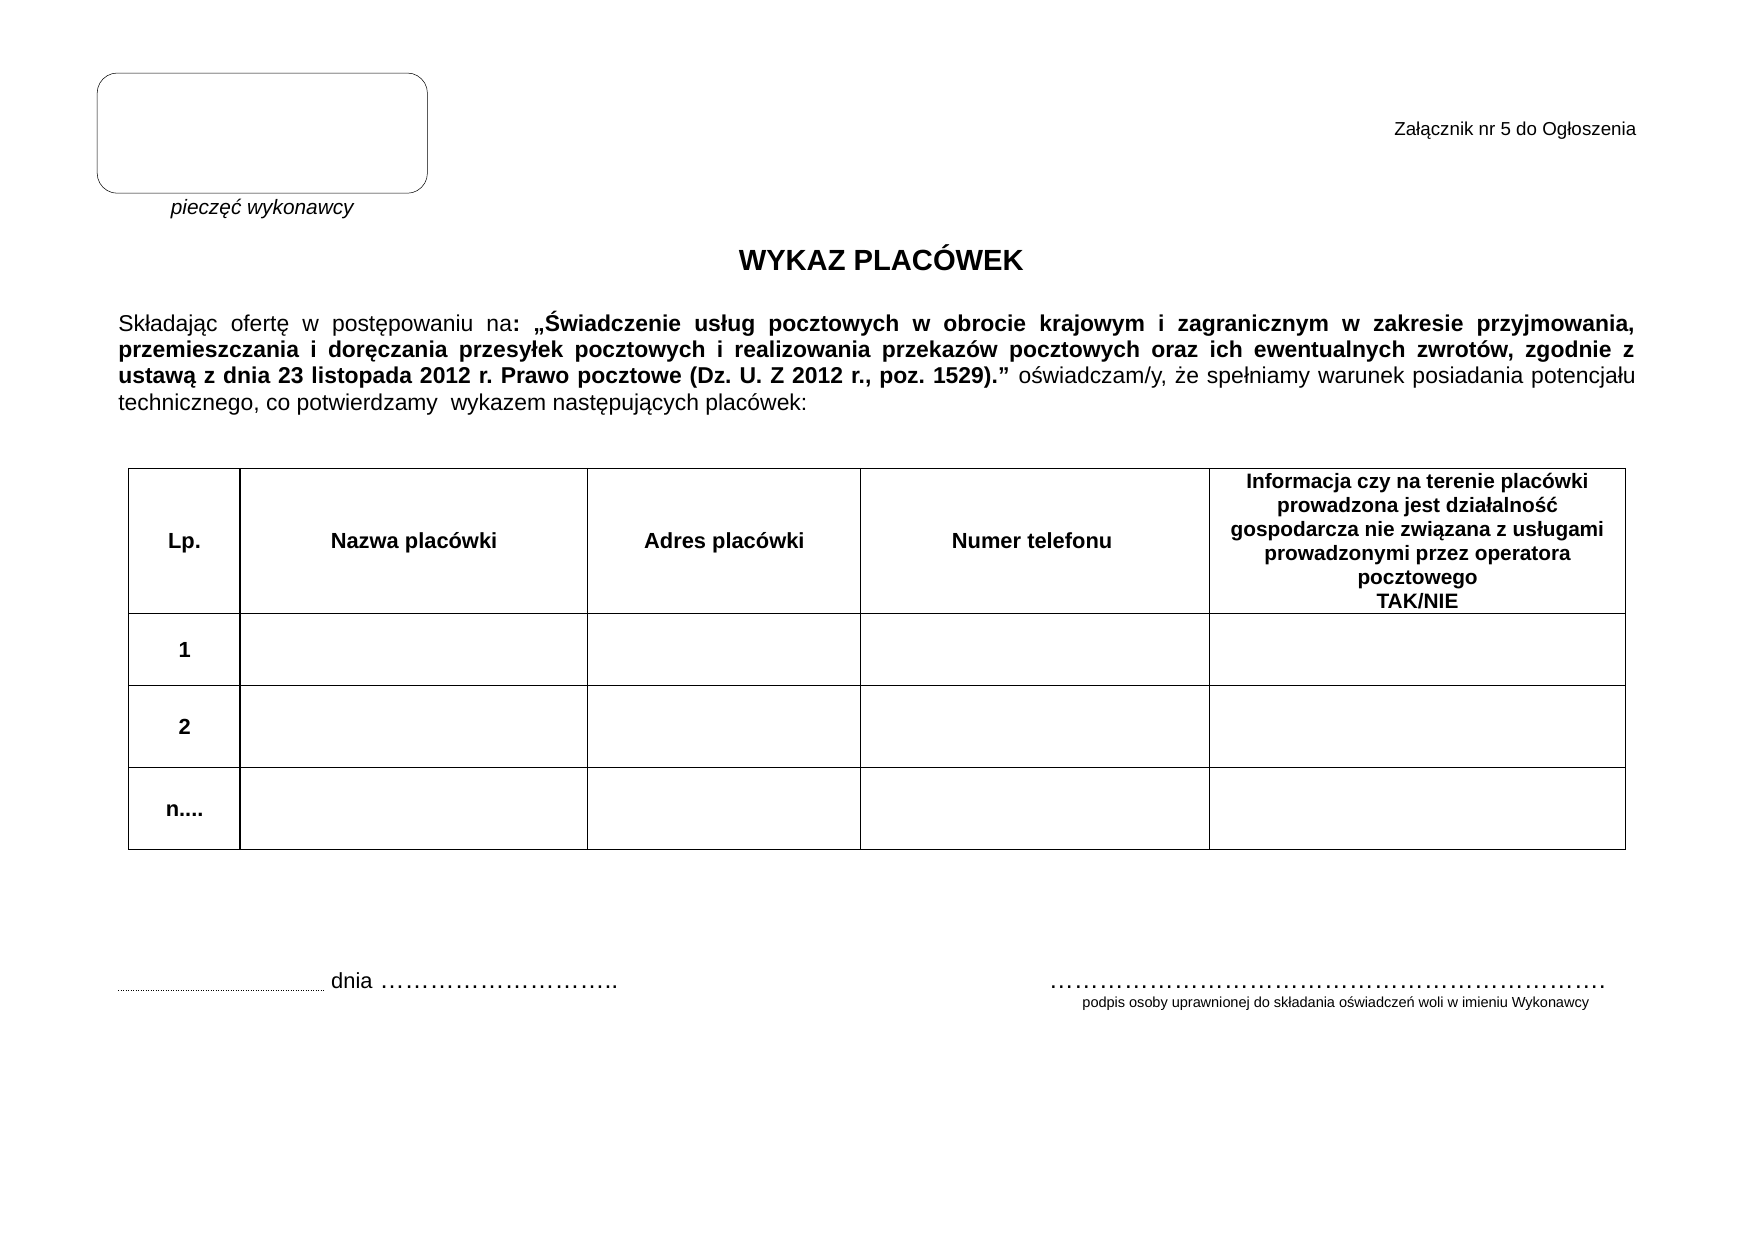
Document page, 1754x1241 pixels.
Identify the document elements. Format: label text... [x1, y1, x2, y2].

table_header Adres placówki [588, 469, 860, 613]
table_cell [1210, 614, 1625, 685]
text dnia ……………………….. …………………………………………………………. [118, 965, 1636, 993]
table_cell [588, 686, 860, 767]
text Załącznik nr 5 do Ogłoszenia [428, 118, 1636, 140]
table_cell [861, 686, 1209, 767]
table_cell [861, 768, 1209, 849]
table_cell [241, 614, 587, 685]
text podpis osoby uprawnionej do składania oświadczeń woli w imieniu Wykonawcy [118, 993, 1636, 1022]
table_cell [241, 768, 587, 849]
table_header Informacja czy na terenie placówki prowadzona jest działalność gospodarcza nie związana z usługami prowadzonymi przez operatora pocztowego TAK/NIE [1210, 469, 1625, 613]
table_cell [588, 768, 860, 849]
table_cell [241, 686, 587, 767]
table_cell [588, 614, 860, 685]
table_header Numer telefonu [861, 469, 1209, 613]
table_cell 1 [129, 614, 239, 685]
table_header Lp. [129, 469, 239, 613]
table_cell 2 [129, 686, 239, 767]
table_cell [1210, 768, 1625, 849]
table_cell [1210, 686, 1625, 767]
text [118, 118, 427, 140]
table_cell [861, 614, 1209, 685]
table_cell n.... [129, 768, 239, 849]
subtitle WYKAZ PLACÓWEK [118, 243, 1636, 276]
text Składając ofertę w postępowaniu na: „Świadczenie usług pocztowych w obrocie krajowym i zagranicznym w zakresie przyjmowania, przemieszczania i doręczania przesyłek pocztowych i realizowania przekazów pocztowych oraz ich ewentualnych zwrotów, zgodnie z ustawą z dnia 23 listopada 2012 r. Prawo pocztowe (Dz. U. Z 2012 r., poz. 1529).” oświadczam/y, że spełniamy warunek posiadania potencjału technicznego, co potwierdzamy wykazem następujących placówek: [118, 310, 1636, 415]
table_header Nazwa placówki [241, 469, 587, 613]
